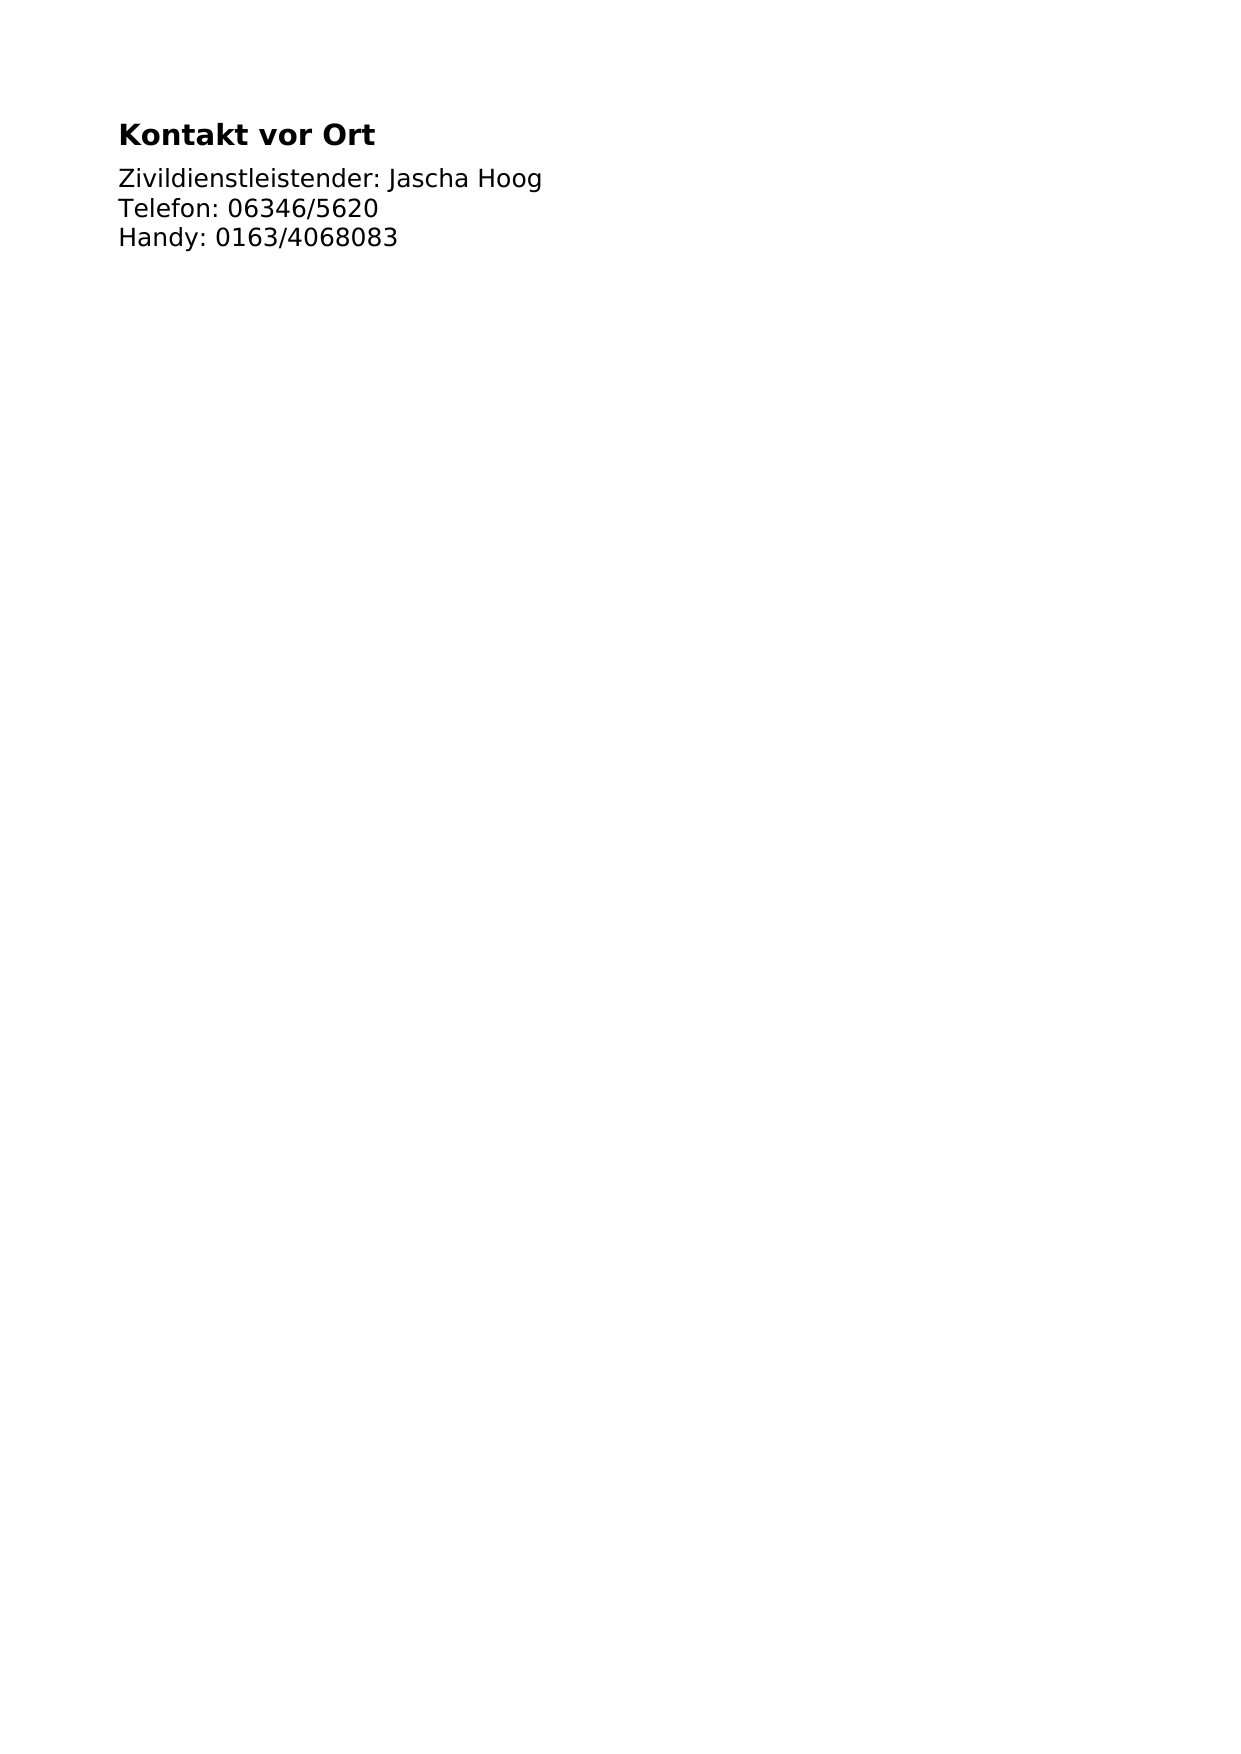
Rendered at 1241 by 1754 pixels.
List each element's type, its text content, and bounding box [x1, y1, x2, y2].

subtitle Kontakt vor Ort [118, 118, 1122, 152]
text Zivildienstleistender: Jascha Hoog Telefon: 06346/5620 Handy: 0163/4068083 [118, 164, 1122, 252]
